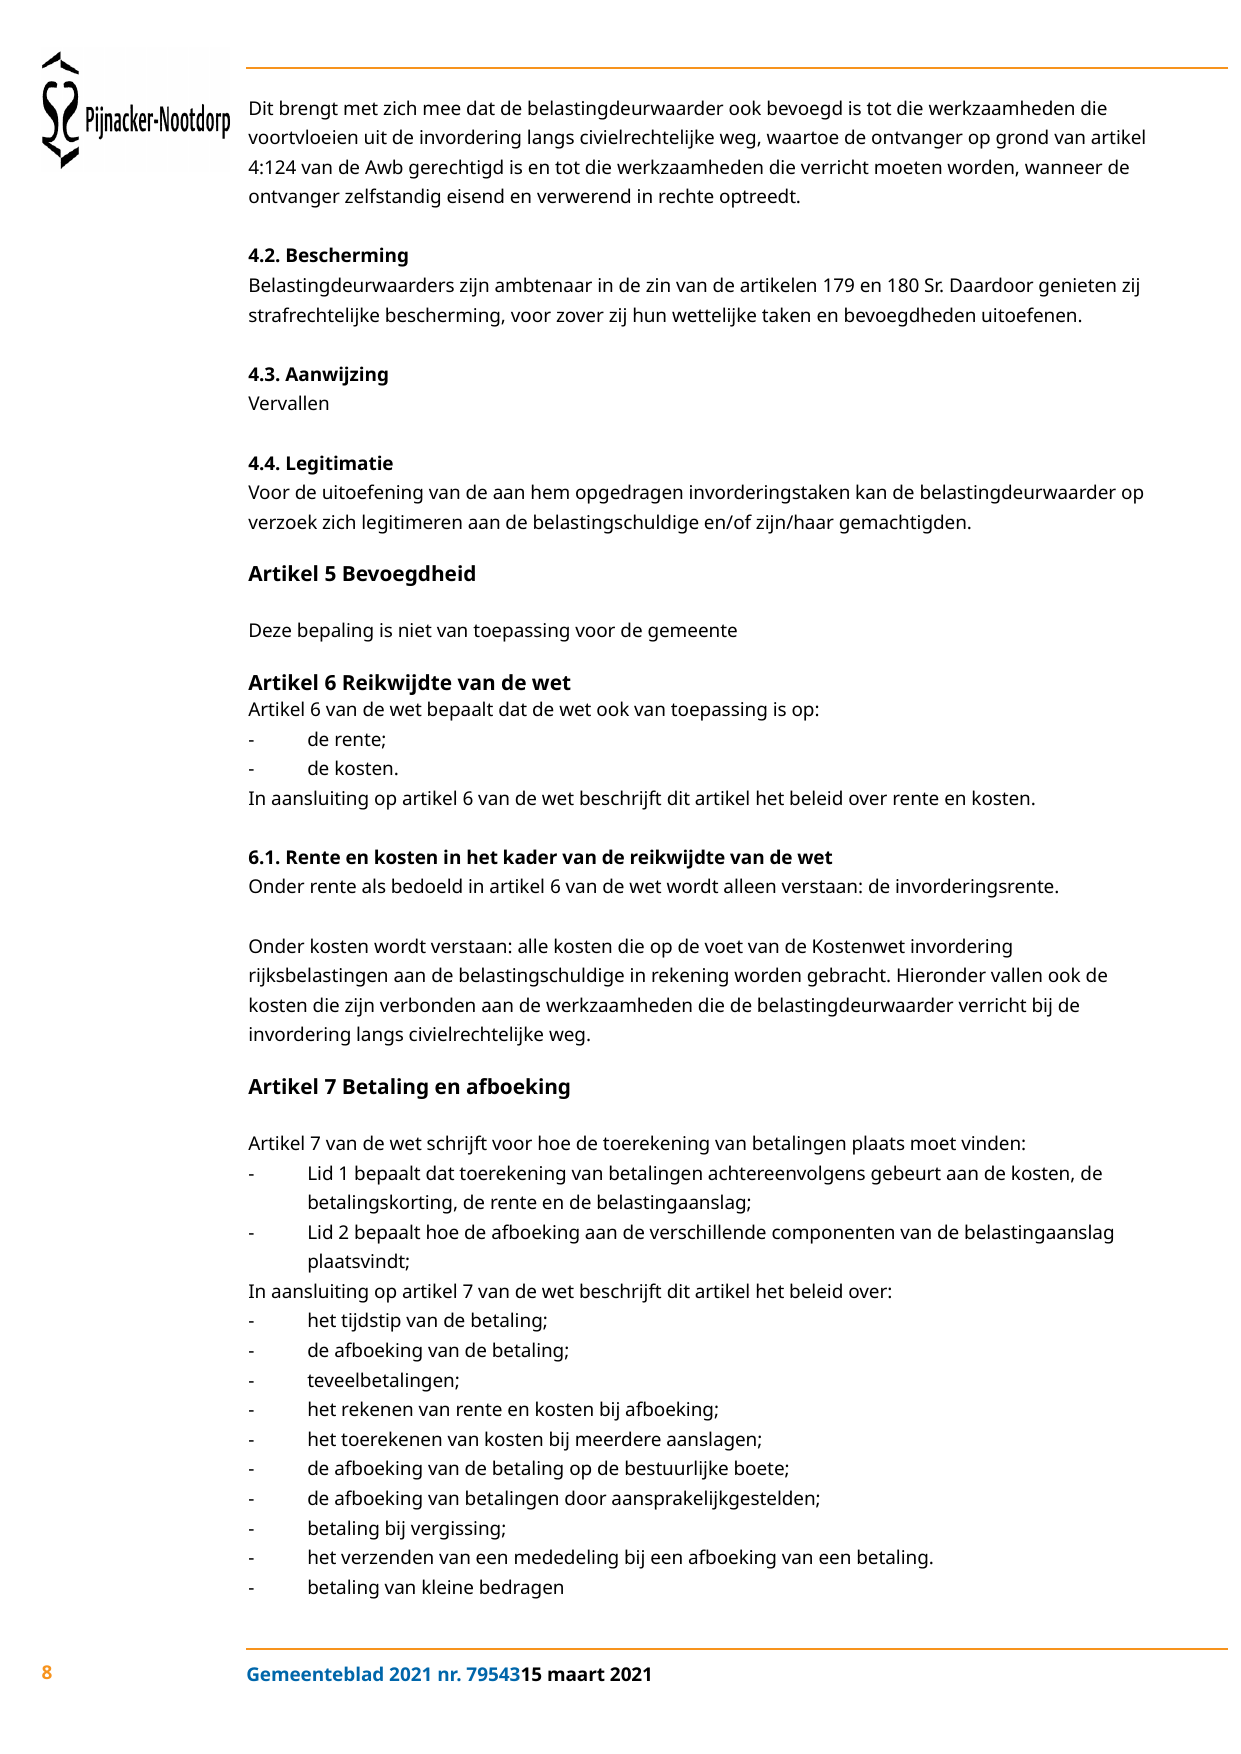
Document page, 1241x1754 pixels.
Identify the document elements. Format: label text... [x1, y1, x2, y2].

list de afboeking van betalingen door aansprakelijkgestelden; [248, 1485, 1152, 1511]
text Onder rente als bedoeld in artikel 6 van de wet wordt alleen verstaan: de invorderingsrente. [248, 874, 1152, 899]
list betaling van kleine bedragen [248, 1574, 1152, 1599]
text In aansluiting op artikel 6 van de wet beschrijft dit artikel het beleid over rente en kosten. [248, 785, 1152, 811]
text Artikel 6 Reikwijdte van de wet [248, 668, 1152, 696]
list betaling bij vergissing; [248, 1515, 1152, 1540]
text 4.3. Aanwijzing [248, 361, 1152, 387]
text Artikel 7 Betaling en afboeking [248, 1072, 1152, 1101]
text Belastingdeurwaarders zijn ambtenaar in de zin van de artikelen 179 en 180 Sr. Daardoor genieten zij strafrechtelijke bescherming, voor zover zij hun wettelijke taken en bevoegdheden uitoefenen. [248, 272, 1152, 328]
list de afboeking van de betaling op de bestuurlijke boete; [248, 1456, 1152, 1481]
text Voor de uitoefening van de aan hem opgedragen invorderingstaken kan de belastingdeurwaarder op verzoek zich legitimeren aan de belastingschuldige en/of zijn/haar gemachtigden. [248, 479, 1152, 535]
text Artikel 7 van de wet schrijft voor hoe de toerekening van betalingen plaats moet vinden: [248, 1130, 1152, 1156]
text Artikel 6 van de wet bepaalt dat de wet ook van toepassing is op: [248, 696, 1152, 722]
text Deze bepaling is niet van toepassing voor de gemeente [248, 617, 1152, 643]
list het verzenden van een mededeling bij een afboeking van een betaling. [248, 1544, 1152, 1570]
list de afboeking van de betaling; [248, 1337, 1152, 1363]
list het rekenen van rente en kosten bij afboeking; [248, 1396, 1152, 1422]
text 4.2. Bescherming [248, 243, 1152, 268]
text 6.1. Rente en kosten in het kader van de reikwijdte van de wet [248, 844, 1152, 870]
list de rente; [248, 726, 1152, 752]
list Lid 2 bepaalt hoe de afboeking aan de verschillende componenten van de belastingaanslag plaatsvindt; [248, 1219, 1152, 1274]
text 4.4. Legitimatie [248, 450, 1152, 476]
list teveelbetalingen; [248, 1367, 1152, 1392]
picture [41, 47, 231, 172]
list Lid 1 bepaalt dat toerekening van betalingen achtereenvolgens gebeurt aan de kosten, de betalingskorting, de rente en de belastingaanslag; [248, 1160, 1152, 1215]
text Artikel 5 Bevoegdheid [248, 559, 1152, 588]
text Vervallen [248, 391, 1152, 416]
text In aansluiting op artikel 7 van de wet beschrijft dit artikel het beleid over: [248, 1278, 1152, 1304]
list de kosten. [248, 755, 1152, 781]
text Onder kosten wordt verstaan: alle kosten die op de voet van de Kostenwet invordering rijksbelastingen aan de belastingschuldige in rekening worden gebracht. Hieronder vallen ook de kosten die zijn verbonden aan de werkzaamheden die de belastingdeurwaarder verricht bij de invordering langs civielrechtelijke weg. [248, 933, 1152, 1047]
text Dit brengt met zich mee dat de belastingdeurwaarder ook bevoegd is tot die werkzaamheden die voortvloeien uit de invordering langs civielrechtelijke weg, waartoe de ontvanger op grond van artikel 4:124 van de Awb gerechtigd is en tot die werkzaamheden die verricht moeten worden, wanneer de ontvanger zelfstandig eisend en verwerend in rechte optreedt. [248, 95, 1152, 209]
list het tijdstip van de betaling; [248, 1308, 1152, 1333]
list het toerekenen van kosten bij meerdere aanslagen; [248, 1426, 1152, 1452]
